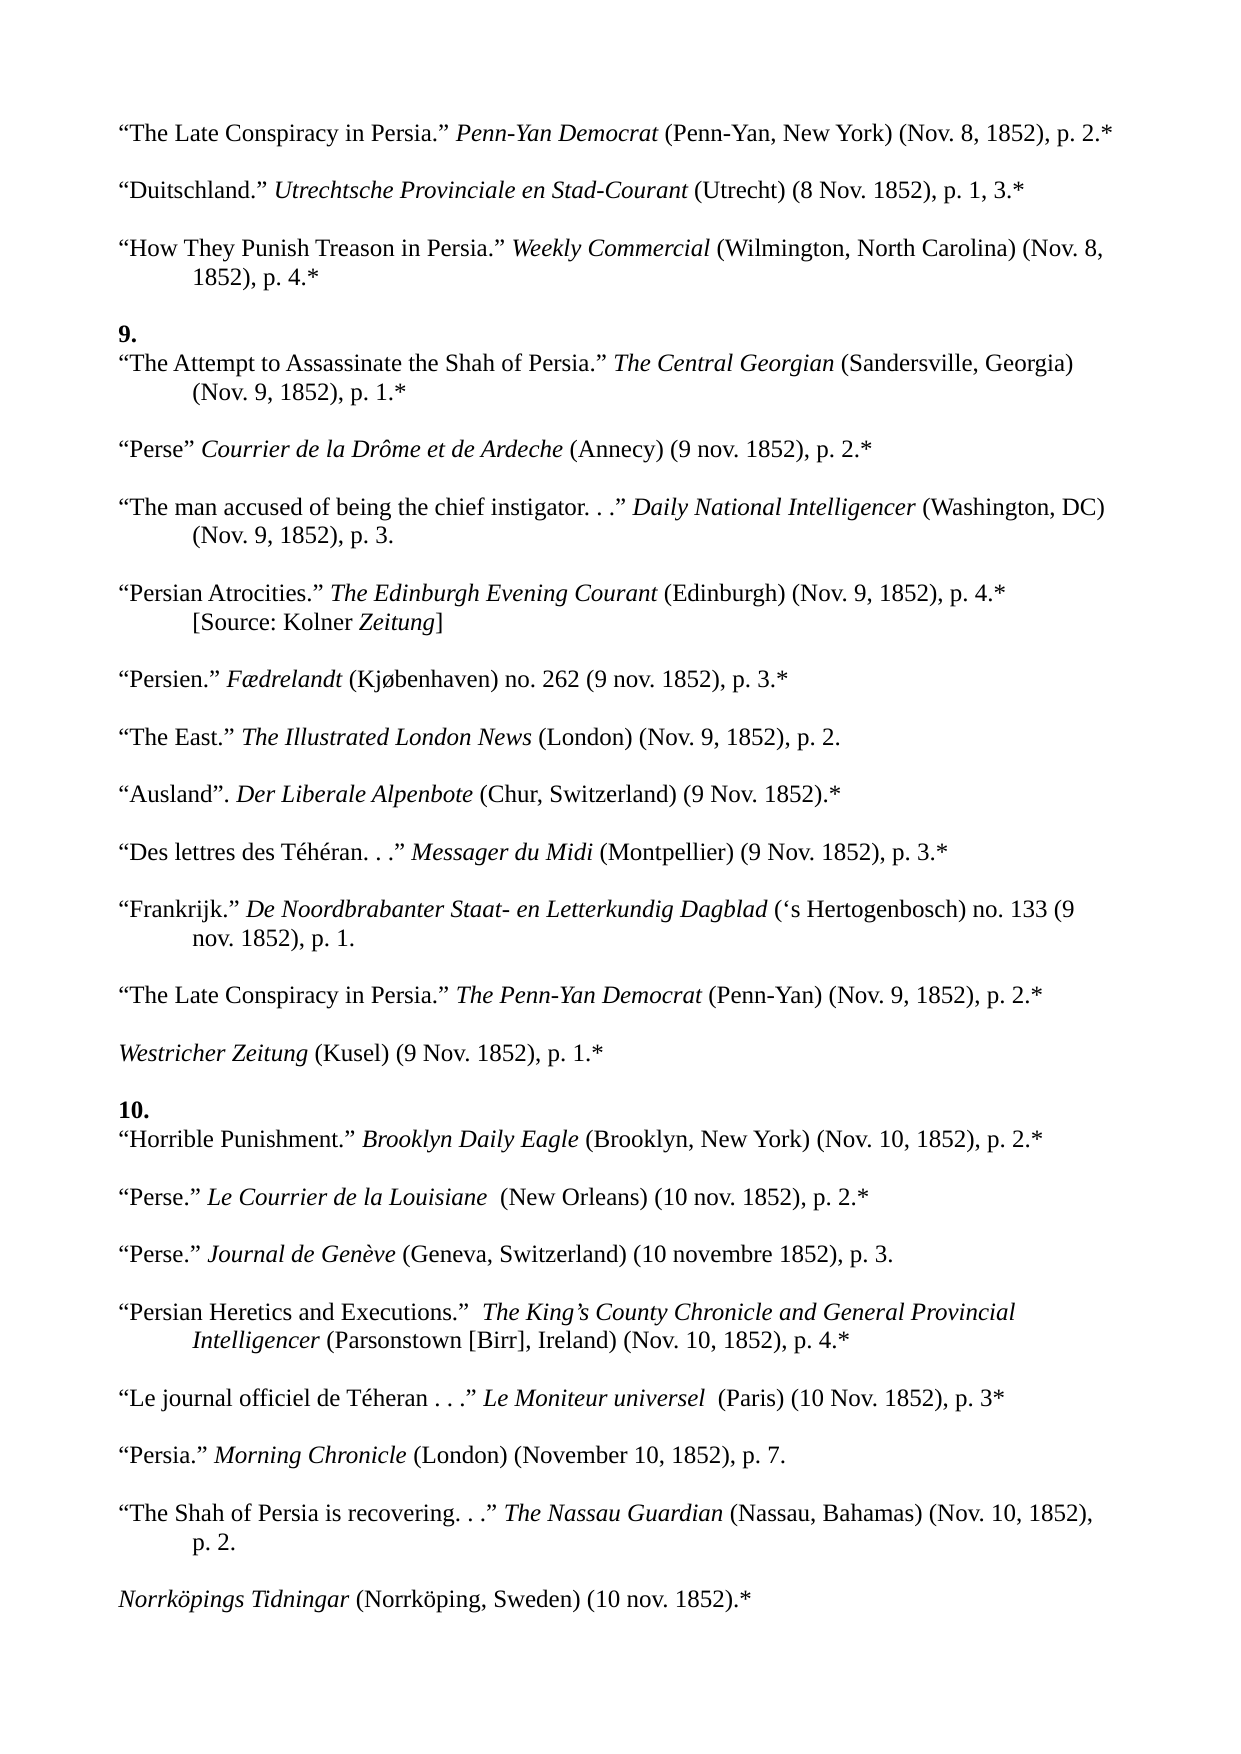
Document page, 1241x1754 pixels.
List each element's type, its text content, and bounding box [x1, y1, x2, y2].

text “Duitschland.” Utrechtsche Provinciale en Stad-Courant (Utrecht) (8 Nov. 1852), p. 1, 3.* [118, 176, 1122, 204]
text p. 2. [118, 1527, 1122, 1556]
text “Persian Atrocities.” The Edinburgh Evening Courant (Edinburgh) (Nov. 9, 1852), p. 4.* [118, 578, 1122, 607]
text Westricher Zeitung (Kusel) (9 Nov. 1852), p. 1.* [118, 1038, 1122, 1067]
text “The Late Conspiracy in Persia.” The Penn-Yan Democrat (Penn-Yan) (Nov. 9, 1852), p. 2.* [118, 981, 1122, 1009]
text “Le journal officiel de Téheran . . .” Le Moniteur universel (Paris) (10 Nov. 1852), p. 3* [118, 1383, 1122, 1412]
text “Horrible Punishment.” Brooklyn Daily Eagle (Brooklyn, New York) (Nov. 10, 1852), p. 2.* [118, 1124, 1122, 1153]
text “The Late Conspiracy in Persia.” Penn-Yan Democrat (Penn-Yan, New York) (Nov. 8, 1852), p. 2.* [118, 118, 1122, 147]
text “How They Punish Treason in Persia.” Weekly Commercial (Wilmington, North Carolina) (Nov. 8, 1852), p. 4.* [118, 233, 1122, 291]
text Norrköpings Tidningar (Norrköping, Sweden) (10 nov. 1852).* [118, 1584, 1122, 1613]
text “Des lettres des Téhéran. . .” Messager du Midi (Montpellier) (9 Nov. 1852), p. 3.* [118, 837, 1122, 866]
text 9. [118, 319, 1122, 348]
text “Perse.” Le Courrier de la Louisiane (New Orleans) (10 nov. 1852), p. 2.* [118, 1182, 1122, 1211]
text “The Attempt to Assassinate the Shah of Persia.” The Central Georgian (Sandersville, Georgia) (Nov. 9, 1852), p. 1.* [118, 348, 1122, 406]
text “Persia.” Morning Chronicle (London) (November 10, 1852), p. 7. [118, 1441, 1122, 1469]
text “Persien.” Fædrelandt (Kjøbenhaven) no. 262 (9 nov. 1852), p. 3.* [118, 664, 1122, 693]
text [Source: Kolner Zeitung] [118, 607, 1122, 636]
text “Perse” Courrier de la Drôme et de Ardeche (Annecy) (9 nov. 1852), p. 2.* [118, 434, 1122, 463]
text “Frankrijk.” De Noordbrabanter Staat- en Letterkundig Dagblad (‘s Hertogenbosch) no. 133 (9 nov. 1852), p. 1. [118, 894, 1122, 952]
text 10. [118, 1096, 1122, 1124]
text “The man accused of being the chief instigator. . .” Daily National Intelligencer (Washington, DC) (Nov. 9, 1852), p. 3. [118, 492, 1122, 549]
text “Persian Heretics and Executions.” The King’s County Chronicle and General Provincial Intelligencer (Parsonstown [Birr], Ireland) (Nov. 10, 1852), p. 4.* [118, 1297, 1122, 1354]
text “Perse.” Journal de Genève (Geneva, Switzerland) (10 novembre 1852), p. 3. [118, 1239, 1122, 1268]
text “Ausland”. Der Liberale Alpenbote (Chur, Switzerland) (9 Nov. 1852).* [118, 779, 1122, 808]
text “The Shah of Persia is recovering. . .” The Nassau Guardian (Nassau, Bahamas) (Nov. 10, 1852), [118, 1498, 1122, 1527]
text “The East.” The Illustrated London News (London) (Nov. 9, 1852), p. 2. [118, 722, 1122, 751]
